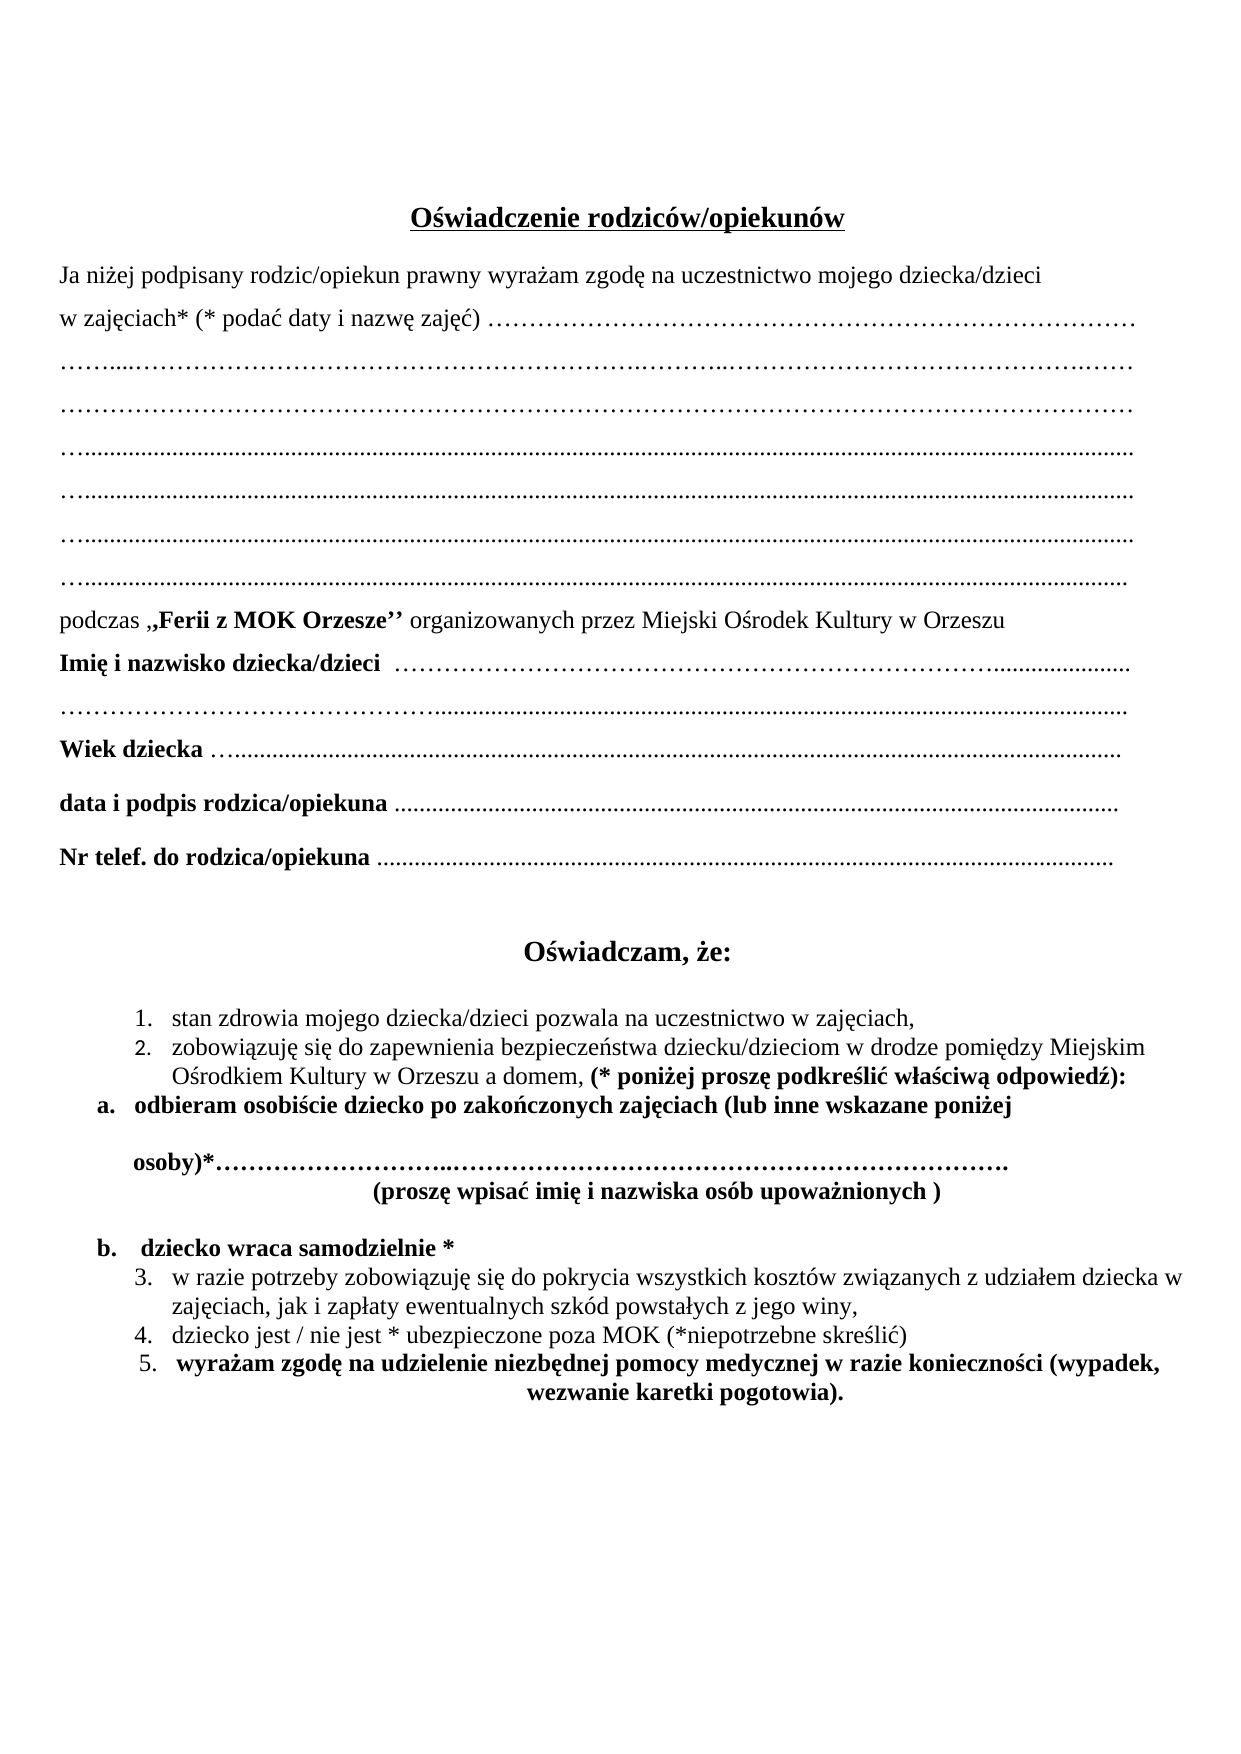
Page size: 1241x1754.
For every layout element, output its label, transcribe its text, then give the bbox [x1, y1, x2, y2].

text ……....…………………………………………………….………..…………………………………….…… [59, 346, 1196, 375]
list osoby)*………………………..…………………………………………………………. [59, 1147, 1240, 1176]
list dziecko jest / nie jest * ubezpieczone poza MOK (*niepotrzebne skreślić) [134, 1320, 1196, 1348]
text ………………………………………………………………………………………………………………… [59, 389, 1196, 418]
list dziecko wraca samodzielnie * [97, 1233, 1240, 1262]
list (proszę wpisać imię i nazwiska osób upoważnionych ) [59, 1176, 1240, 1205]
text Wiek dziecka ….............................................................................................................................................. [59, 734, 1196, 763]
text …....................................................................................................................................................................... [59, 562, 1196, 591]
text Ja niżej podpisany rodzic/opiekun prawny wyrażam zgodę na uczestnictwo mojego dziecka/dzieci [59, 260, 1196, 289]
list zobowiązuję się do zapewnienia bezpieczeństwa dziecku/dzieciom w drodze pomiędzy Miejskim Ośrodkiem Kultury w Orzeszu a domem, (* poniżej proszę podkreślić właściwą odpowiedź): [134, 1032, 1196, 1090]
list odbieram osobiście dziecko po zakończonych zajęciach (lub inne wskazane poniżej [97, 1090, 1240, 1118]
text w zajęciach* (* podać daty i nazwę zajęć) …………………………………………………………………… [59, 303, 1196, 332]
text Oświadczenie rodziców/opiekunów [59, 201, 1196, 234]
text Imię i nazwisko dziecka/dzieci ………………………………………………………………......................………………………………………............................................................................................................... [59, 648, 1196, 720]
text Nr telef. do rodzica/opiekuna ...................................................................................................................... [59, 842, 1196, 871]
list stan zdrowia mojego dziecka/dzieci pozwala na uczestnictwo w zajęciach, [134, 1003, 1196, 1032]
text Oświadczam, że: [59, 934, 1196, 968]
text …........................................................................................................................................................................ [59, 432, 1196, 461]
list w razie potrzeby zobowiązuję się do pokrycia wszystkich kosztów związanych z udziałem dziecka w zajęciach, jak i zapłaty ewentualnych szkód powstałych z jego winy, [134, 1262, 1196, 1320]
text podczas ,,Ferii z MOK Orzesze’’ organizowanych przez Miejski Ośrodek Kultury w Orzeszu [59, 605, 1196, 634]
text …........................................................................................................................................................................ [59, 519, 1196, 547]
text …........................................................................................................................................................................ [59, 476, 1196, 504]
list wyrażam zgodę na udzielenie niezbędnej pomocy medycznej w razie konieczności (wypadek, wezwanie karetki pogotowia). [103, 1348, 1196, 1406]
text data i podpis rodzica/opiekuna .................................................................................................................... [59, 788, 1196, 817]
